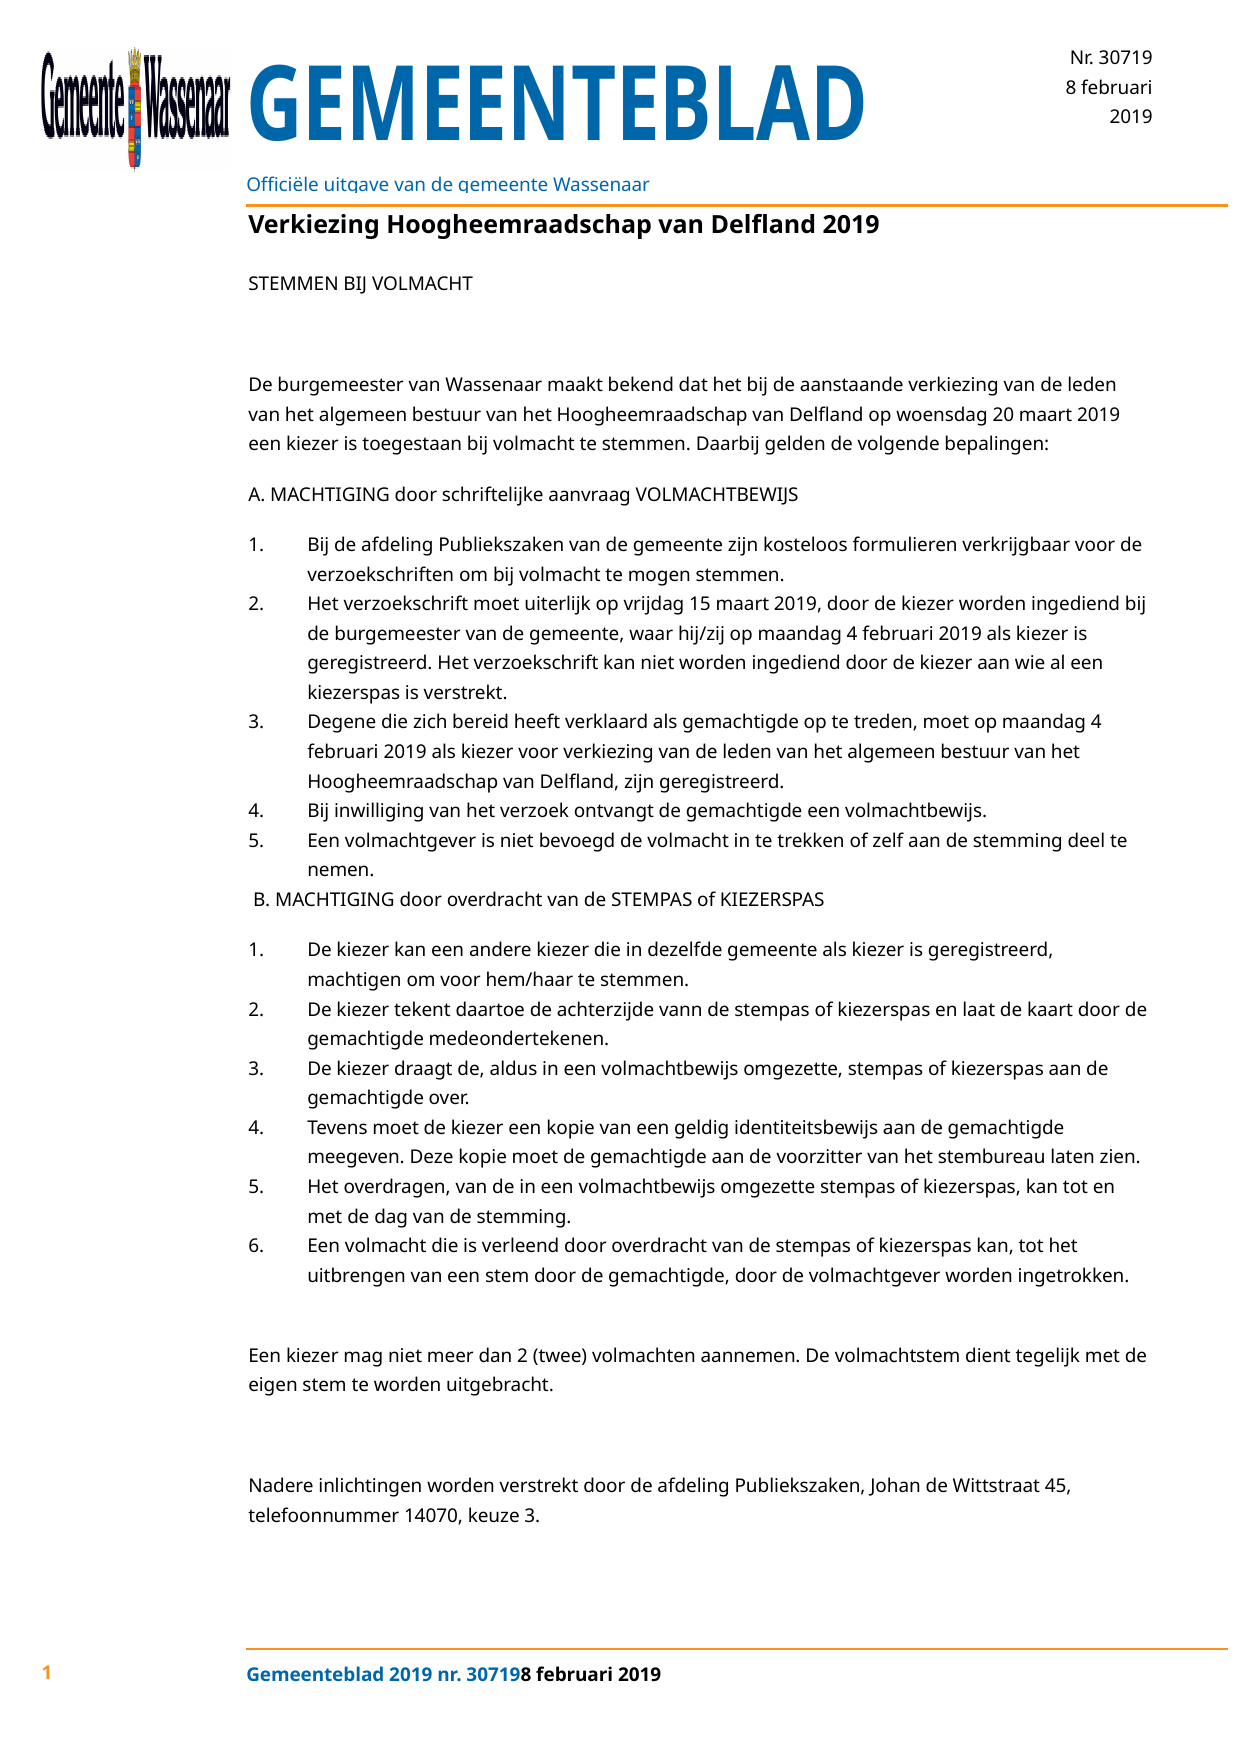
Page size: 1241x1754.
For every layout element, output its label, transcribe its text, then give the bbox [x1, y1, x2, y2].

text Een kiezer mag niet meer dan 2 (twee) volmachten aannemen. De volmachtstem dient tegelijk met de eigen stem te worden uitgebracht. [248, 1342, 1152, 1397]
picture [41, 47, 231, 172]
list Bij inwilliging van het verzoek ontvangt de gemachtigde een volmachtbewijs. [248, 797, 1152, 823]
list Het overdragen, van de in een volmachtbewijs omgezette stempas of kiezerspas, kan tot en met de dag van de stemming. [248, 1173, 1152, 1228]
text De burgemeester van Wassenaar maakt bekend dat het bij de aanstaande verkiezing van de leden van het algemeen bestuur van het Hoogheemraadschap van Delfland op woensdag 20 maart 2019 een kiezer is toegestaan bij volmacht te stemmen. Daarbij gelden de volgende bepalingen: [248, 371, 1152, 456]
list De kiezer tekent daartoe de achterzijde vann de stempas of kiezerspas en laat de kaart door de gemachtigde medeondertekenen. [248, 996, 1152, 1051]
list Degene die zich bereid heeft verklaard als gemachtigde op te treden, moet op maandag 4 februari 2019 als kiezer voor verkiezing van de leden van het algemeen bestuur van het Hoogheemraadschap van Delfland, zijn geregistreerd. [248, 709, 1152, 793]
list Een volmacht die is verleend door overdracht van de stempas of kiezerspas kan, tot het uitbrengen van een stem door de gemachtigde, door de volmachtgever worden ingetrokken. [248, 1232, 1152, 1288]
list Tevens moet de kiezer een kopie van een geldig identiteitsbewijs aan de gemachtigde meegeven. Deze kopie moet de gemachtigde aan de voorzitter van het stembureau laten zien. [248, 1114, 1152, 1169]
text A. MACHTIGING door schriftelijke aanvraag VOLMACHTBEWIJS [248, 481, 1152, 506]
list Bij de afdeling Publiekszaken van de gemeente zijn kosteloos formulieren verkrijgbaar voor de verzoekschriften om bij volmacht te mogen stemmen. [248, 531, 1152, 586]
text B. MACHTIGING door overdracht van de STEMPAS of KIEZERSPAS [248, 886, 1152, 912]
text STEMMEN BIJ VOLMACHT [248, 270, 1152, 296]
text Nadere inlichtingen worden verstrekt door de afdeling Publiekszaken, Johan de Wittstraat 45, telefoonnummer 14070, keuze 3. [248, 1472, 1152, 1528]
text Verkiezing Hoogheemraadschap van Delfland 2019 [248, 207, 1152, 241]
list Een volmachtgever is niet bevoegd de volmacht in te trekken of zelf aan de stemming deel te nemen. [248, 827, 1152, 882]
list Het verzoekschrift moet uiterlijk op vrijdag 15 maart 2019, door de kiezer worden ingediend bij de burgemeester van de gemeente, waar hij/zij op maandag 4 februari 2019 als kiezer is geregistreerd. Het verzoekschrift kan niet worden ingediend door de kiezer aan wie al een kiezerspas is verstrekt. [248, 590, 1152, 705]
list De kiezer draagt de, aldus in een volmachtbewijs omgezette, stempas of kiezerspas aan de gemachtigde over. [248, 1055, 1152, 1110]
list De kiezer kan een andere kiezer die in dezelfde gemeente als kiezer is geregistreerd, machtigen om voor hem/haar te stemmen. [248, 937, 1152, 992]
